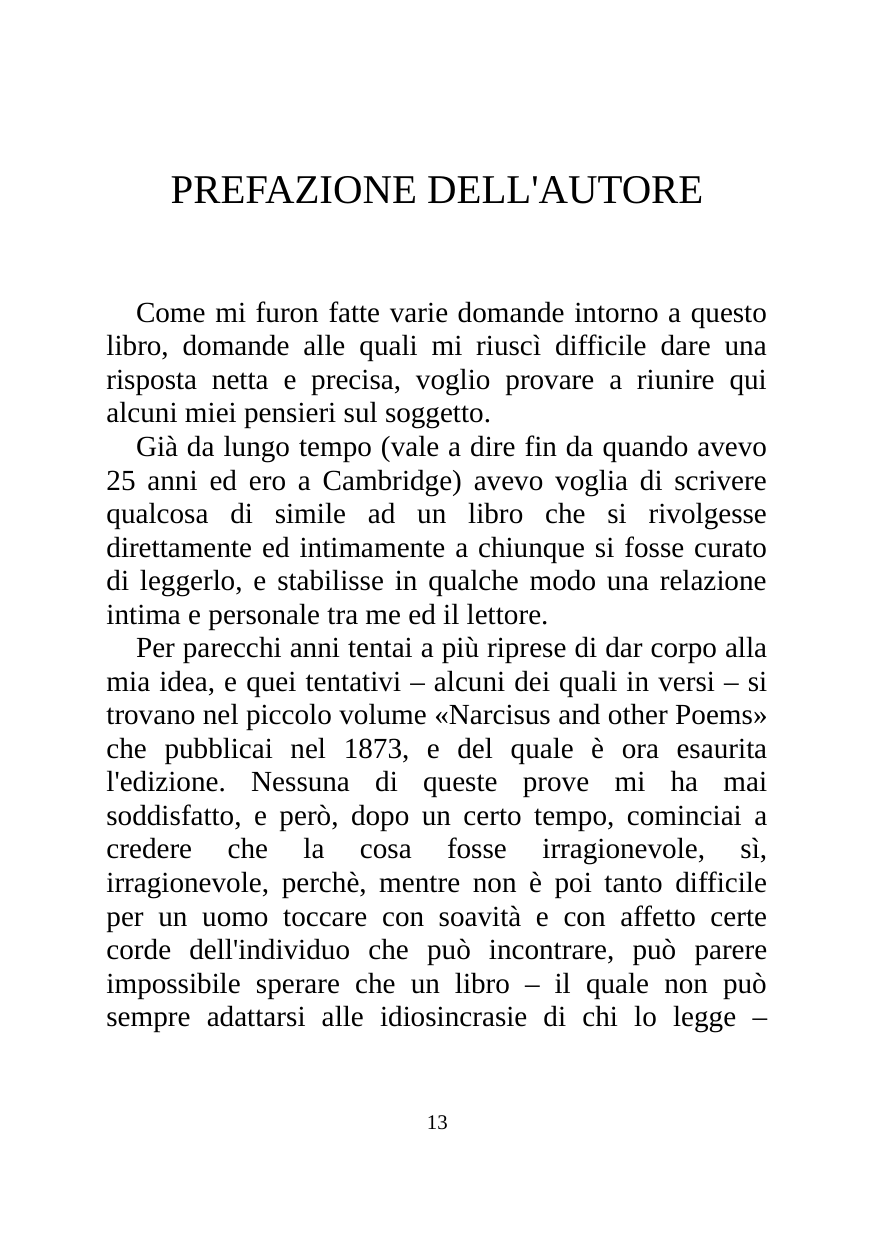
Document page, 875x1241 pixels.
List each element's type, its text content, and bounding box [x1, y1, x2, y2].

text Per parecchi anni tentai a più riprese di dar corpo alla mia idea, e quei tentativi – alcuni dei quali in versi – si trovano nel piccolo volume «Narcisus and other Poems» che pubblicai nel 1873, e del quale è ora esaurita l'edizione. Nessuna di queste prove mi ha mai soddisfatto, e però, dopo un certo tempo, cominciai a credere che la cosa fosse irragionevole, sì, irragionevole, perchè, mentre non è poi tanto difficile per un uomo toccare con soavità e con affetto certe corde dell'individuo che può incontrare, può parere impossibile sperare che un libro – il quale non può sempre adattarsi alle idiosincrasie di chi lo legge – [106, 630, 768, 1033]
text Come mi furon fatte varie domande intorno a questo libro, domande alle quali mi riuscì difficile dare una risposta netta e precisa, voglio provare a riunire qui alcuni miei pensieri sul soggetto. [106, 295, 768, 429]
text Già da lungo tempo (vale a dire fin da quando avevo 25 anni ed ero a Cambridge) avevo voglia di scrivere qualcosa di simile ad un libro che si rivolgesse direttamente ed intimamente a chiunque si fosse curato di leggerlo, e stabilisse in qualche modo una relazione intima e personale tra me ed il lettore. [106, 429, 768, 630]
subtitle PREFAZIONE DELL'AUTORE [106, 165, 768, 212]
